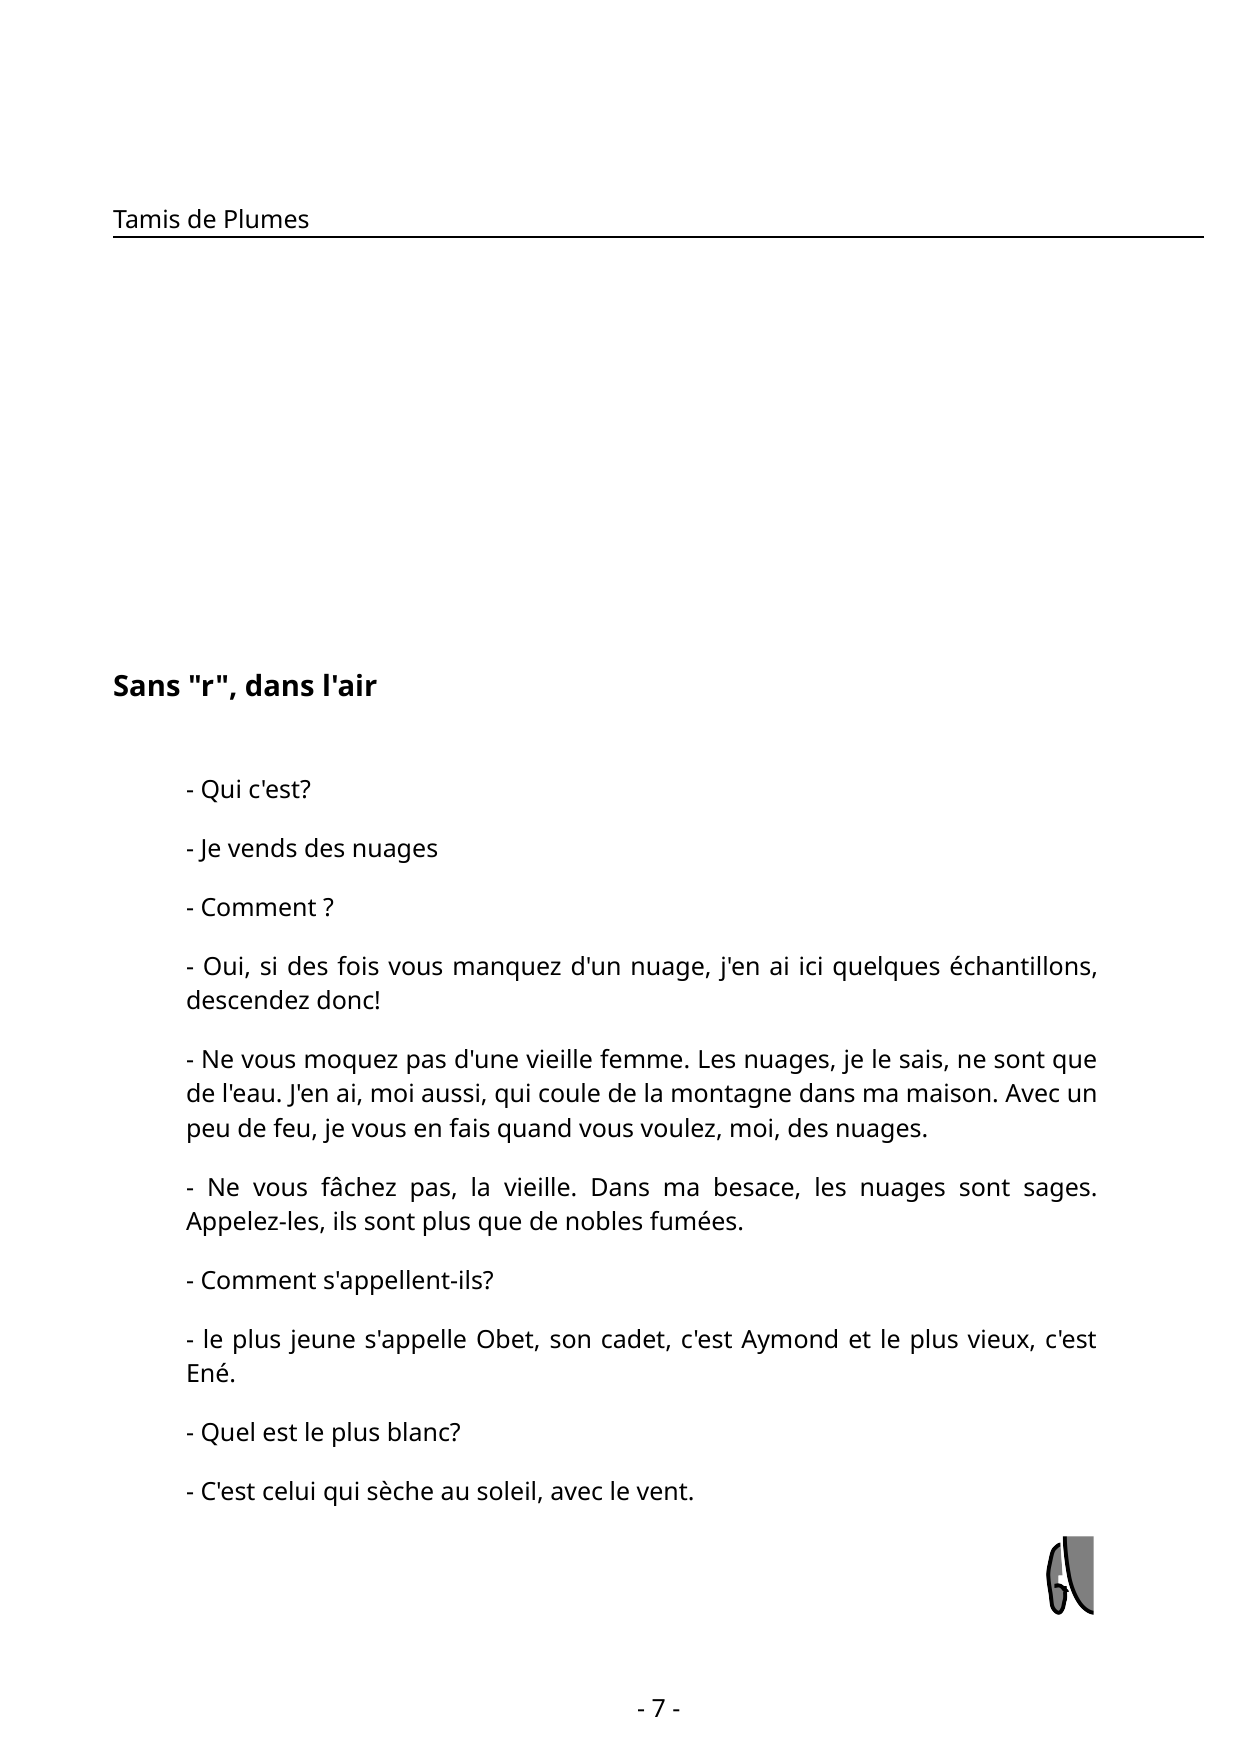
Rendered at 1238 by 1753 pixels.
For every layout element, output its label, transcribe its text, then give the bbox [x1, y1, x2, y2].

text - Comment s'appellent-ils? [186, 1262, 1099, 1296]
text - Je vends des nuages [186, 831, 1099, 865]
picture [1045, 1532, 1099, 1619]
text - le plus jeune s'appelle Obet, son cadet, c'est Aymond et le plus vieux, c'est Ené. [186, 1321, 1099, 1389]
text - Ne vous fâchez pas, la vieille. Dans ma besace, les nuages sont sages. Appelez-les, ils sont plus que de nobles fumées. [186, 1169, 1099, 1237]
text - Ne vous moquez pas d'une vieille femme. Les nuages, je le sais, ne sont que de l'eau. J'en ai, moi aussi, qui coule de la montagne dans ma maison. Avec un peu de feu, je vous en fais quand vous voulez, moi, des nuages. [186, 1042, 1099, 1144]
text - C'est celui qui sèche au soleil, avec le vent. [186, 1474, 1099, 1508]
text - Qui c'est? [186, 772, 1099, 806]
text Sans "r", dans l'air [113, 665, 1203, 705]
text - Comment ? [186, 890, 1099, 924]
text - Oui, si des fois vous manquez d'un nuage, j'en ai ici quelques échantillons, descendez donc! [186, 949, 1099, 1017]
text - Quel est le plus blanc? [186, 1414, 1099, 1449]
